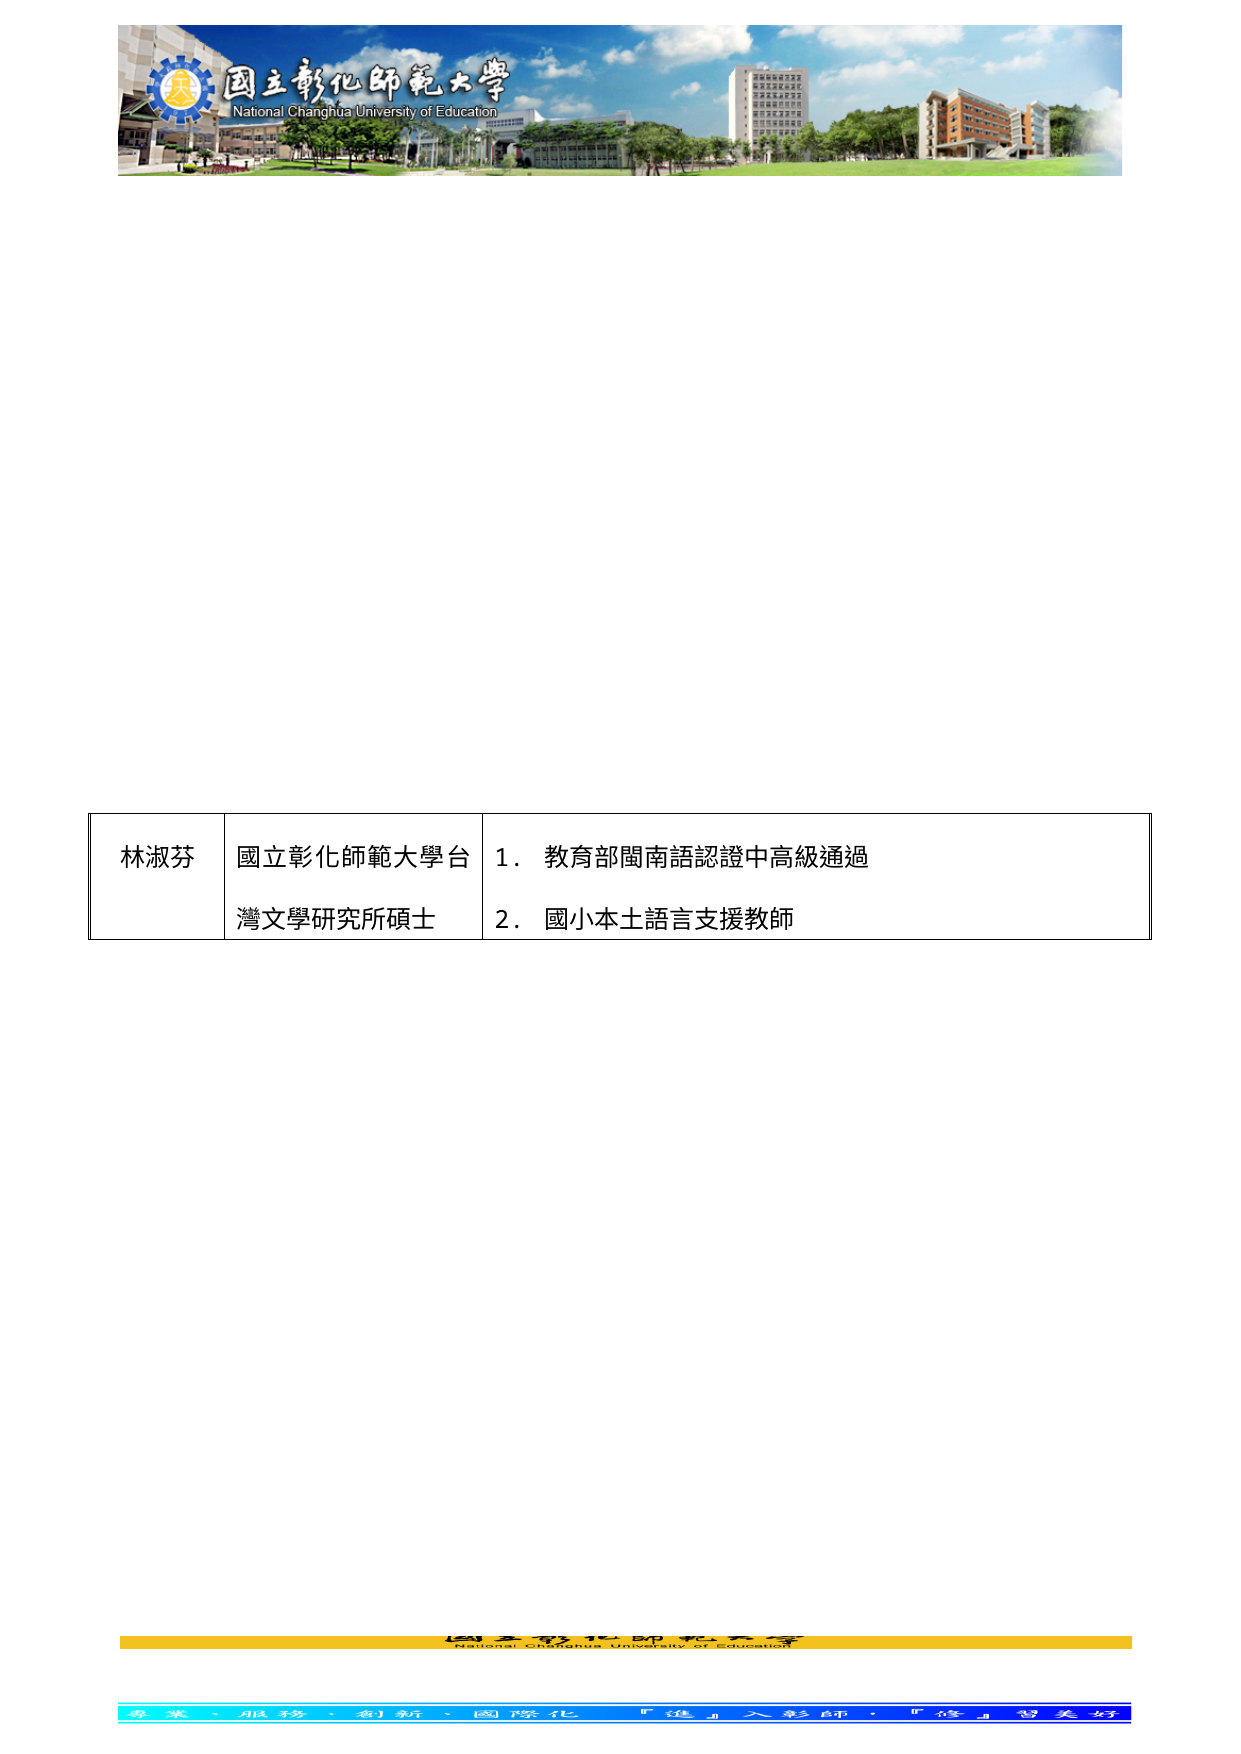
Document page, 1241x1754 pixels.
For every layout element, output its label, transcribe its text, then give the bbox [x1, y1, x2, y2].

table_cell 教育部閩南語認證中高級通過 國小本土語言支援教師 彰化縣台語文協會多屆理事 全國語文競賽指導教大組閩南語演講比賽第一名 [483, 814, 1149, 938]
table_cell 國立彰化師範大學台灣文學研究所碩士 [225, 814, 482, 938]
table_cell 林淑芬 [91, 814, 224, 938]
